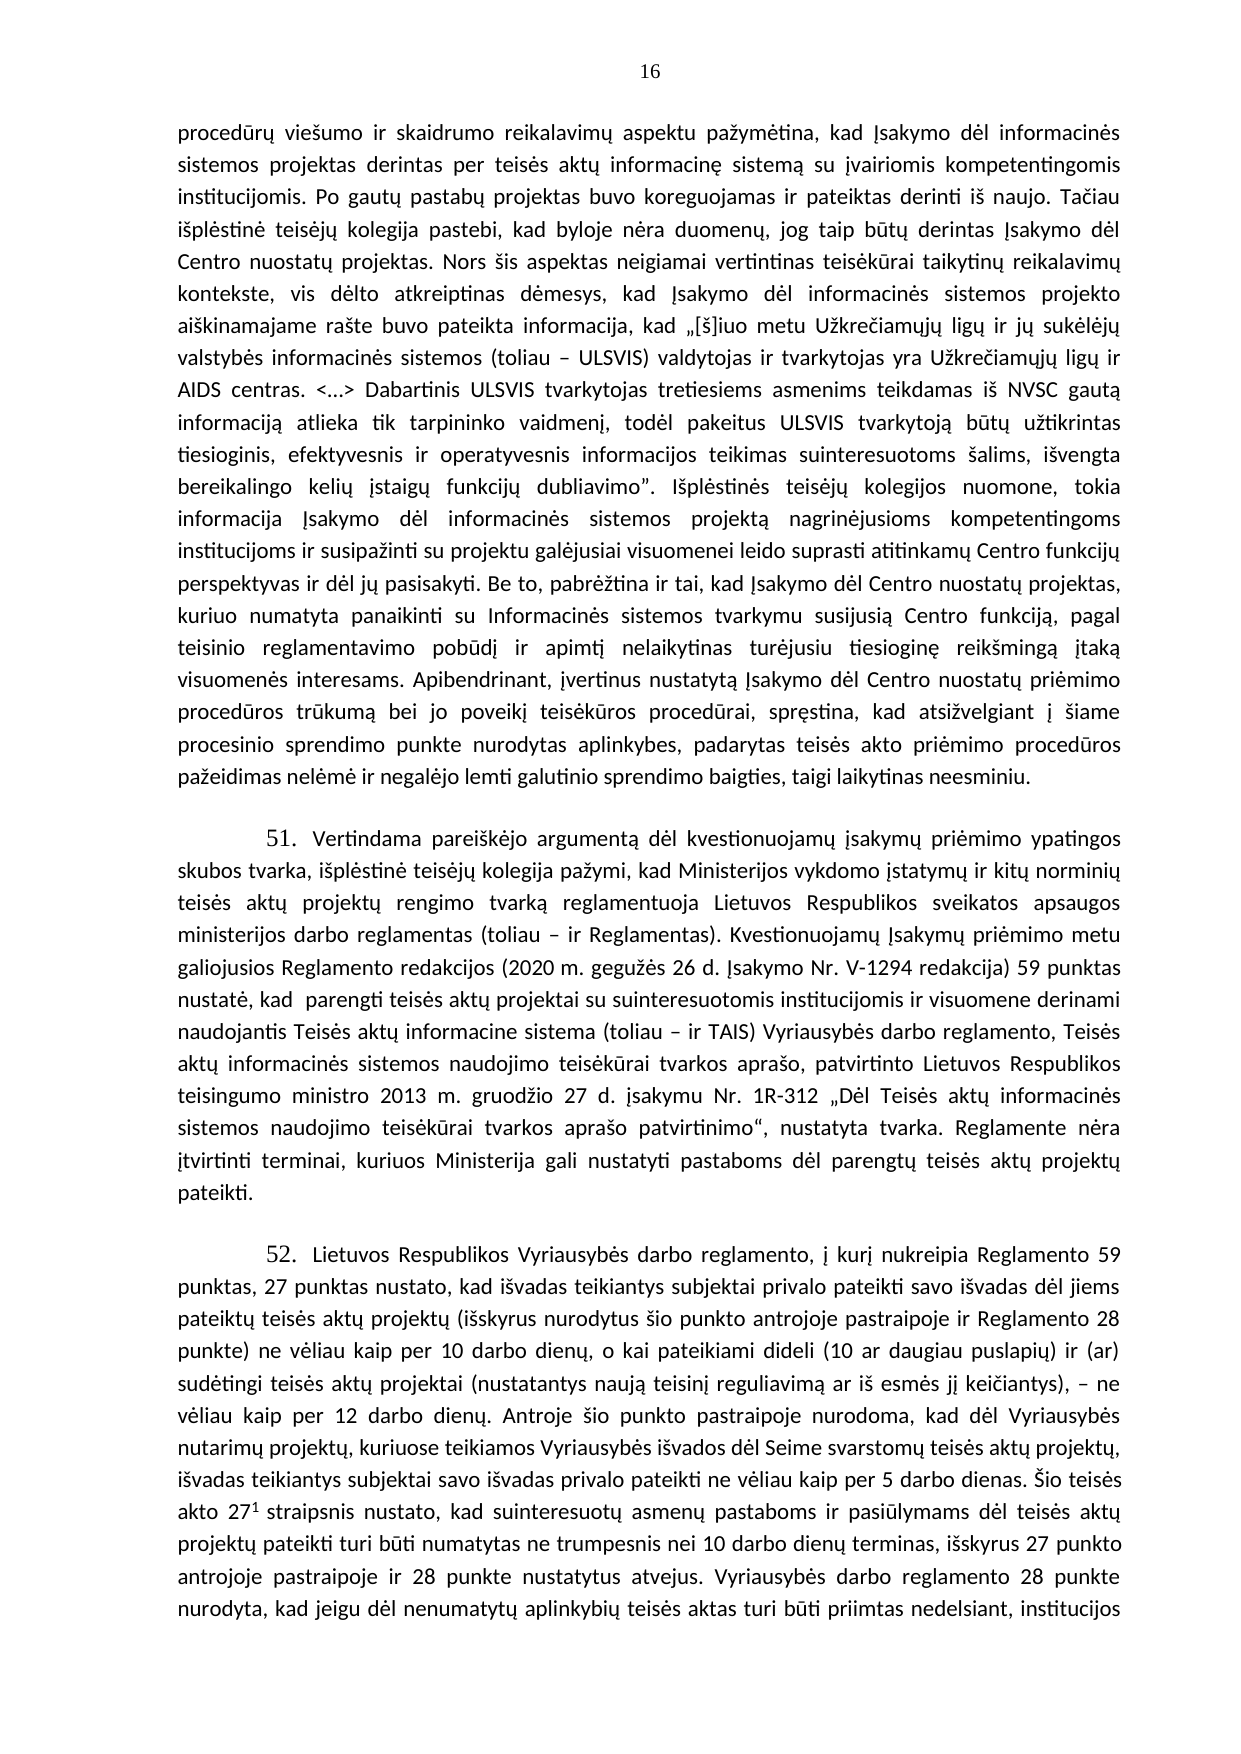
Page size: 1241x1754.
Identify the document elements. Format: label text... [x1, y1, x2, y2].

text 51. Vertindama pareiškėjo argumentą dėl kvestionuojamų įsakymų priėmimo ypatingos skubos tvarka, išplėstinė teisėjų kolegija pažymi, kad Ministerijos vykdomo įstatymų ir kitų norminių teisės aktų projektų rengimo tvarką reglamentuoja Lietuvos Respublikos sveikatos apsaugos ministerijos darbo reglamentas (toliau – ir Reglamentas). Kvestionuojamų Įsakymų priėmimo metu galiojusios Reglamento redakcijos (2020 m. gegužės 26 d. Įsakymo Nr. V-1294 redakcija) 59 punktas nustatė, kad parengti teisės aktų projektai su suinteresuotomis institucijomis ir visuomene derinami naudojantis Teisės aktų informacine sistema (toliau – ir TAIS) Vyriausybės darbo reglamento, Teisės aktų informacinės sistemos naudojimo teisėkūrai tvarkos aprašo, patvirtinto Lietuvos Respublikos teisingumo ministro 2013 m. gruodžio 27 d. įsakymu Nr. 1R-312 „Dėl Teisės aktų informacinės sistemos naudojimo teisėkūrai tvarkos aprašo patvirtinimo“, nustatyta tvarka. Reglamente nėra įtvirtinti terminai, kuriuos Ministerija gali nustatyti pastaboms dėl parengtų teisės aktų projektų pateikti. [177, 823, 1122, 1206]
text 52. Lietuvos Respublikos Vyriausybės darbo reglamento, į kurį nukreipia Reglamento 59 punktas, 27 punktas nustato, kad išvadas teikiantys subjektai privalo pateikti savo išvadas dėl jiems pateiktų teisės aktų projektų (išskyrus nurodytus šio punkto antrojoje pastraipoje ir Reglamento 28 punkte) ne vėliau kaip per 10 darbo dienų, o kai pateikiami dideli (10 ar daugiau puslapių) ir (ar) sudėtingi teisės aktų projektai (nustatantys naują teisinį reguliavimą ar iš esmės jį keičiantys), – ne vėliau kaip per 12 darbo dienų. Antroje šio punkto pastraipoje nurodoma, kad dėl Vyriausybės nutarimų projektų, kuriuose teikiamos Vyriausybės išvados dėl Seime svarstomų teisės aktų projektų, išvadas teikiantys subjektai savo išvadas privalo pateikti ne vėliau kaip per 5 darbo dienas. Šio teisės akto 271 straipsnis nustato, kad suinteresuotų asmenų pastaboms ir pasiūlymams dėl teisės aktų projektų pateikti turi būti numatytas ne trumpesnis nei 10 darbo dienų terminas, išskyrus 27 punkto antrojoje pastraipoje ir 28 punkte nustatytus atvejus. Vyriausybės darbo reglamento 28 punkte nurodyta, kad jeigu dėl nenumatytų aplinkybių teisės aktas turi būti priimtas nedelsiant, institucijos [177, 1239, 1122, 1622]
text procedūrų viešumo ir skaidrumo reikalavimų aspektu pažymėtina, kad Įsakymo dėl informacinės sistemos projektas derintas per teisės aktų informacinę sistemą su įvairiomis kompetentingomis institucijomis. Po gautų pastabų projektas buvo koreguojamas ir pateiktas derinti iš naujo. Tačiau išplėstinė teisėjų kolegija pastebi, kad byloje nėra duomenų, jog taip būtų derintas Įsakymo dėl Centro nuostatų projektas. Nors šis aspektas neigiamai vertintinas teisėkūrai taikytinų reikalavimų kontekste, vis dėlto atkreiptinas dėmesys, kad Įsakymo dėl informacinės sistemos projekto aiškinamajame rašte buvo pateikta informacija, kad „[š]iuo metu Užkrečiamųjų ligų ir jų sukėlėjų valstybės informacinės sistemos (toliau – ULSVIS) valdytojas ir tvarkytojas yra Užkrečiamųjų ligų ir AIDS centras. <…> Dabartinis ULSVIS tvarkytojas tretiesiems asmenims teikdamas iš NVSC gautą informaciją atlieka tik tarpininko vaidmenį, todėl pakeitus ULSVIS tvarkytoją būtų užtikrintas tiesioginis, efektyvesnis ir operatyvesnis informacijos teikimas suinteresuotoms šalims, išvengta bereikalingo kelių įstaigų funkcijų dubliavimo”. Išplėstinės teisėjų kolegijos nuomone, tokia informacija Įsakymo dėl informacinės sistemos projektą nagrinėjusioms kompetentingoms institucijoms ir susipažinti su projektu galėjusiai visuomenei leido suprasti atitinkamų Centro funkcijų perspektyvas ir dėl jų pasisakyti. Be to, pabrėžtina ir tai, kad Įsakymo dėl Centro nuostatų projektas, kuriuo numatyta panaikinti su Informacinės sistemos tvarkymu susijusią Centro funkciją, pagal teisinio reglamentavimo pobūdį ir apimtį nelaikytinas turėjusiu tiesioginę reikšmingą įtaką visuomenės interesams. Apibendrinant, įvertinus nustatytą Įsakymo dėl Centro nuostatų priėmimo procedūros trūkumą bei jo poveikį teisėkūros procedūrai, spręstina, kad atsižvelgiant į šiame procesinio sprendimo punkte nurodytas aplinkybes, padarytas teisės akto priėmimo procedūros pažeidimas nelėmė ir negalėjo lemti galutinio sprendimo baigties, taigi laikytinas neesminiu. [177, 118, 1122, 790]
